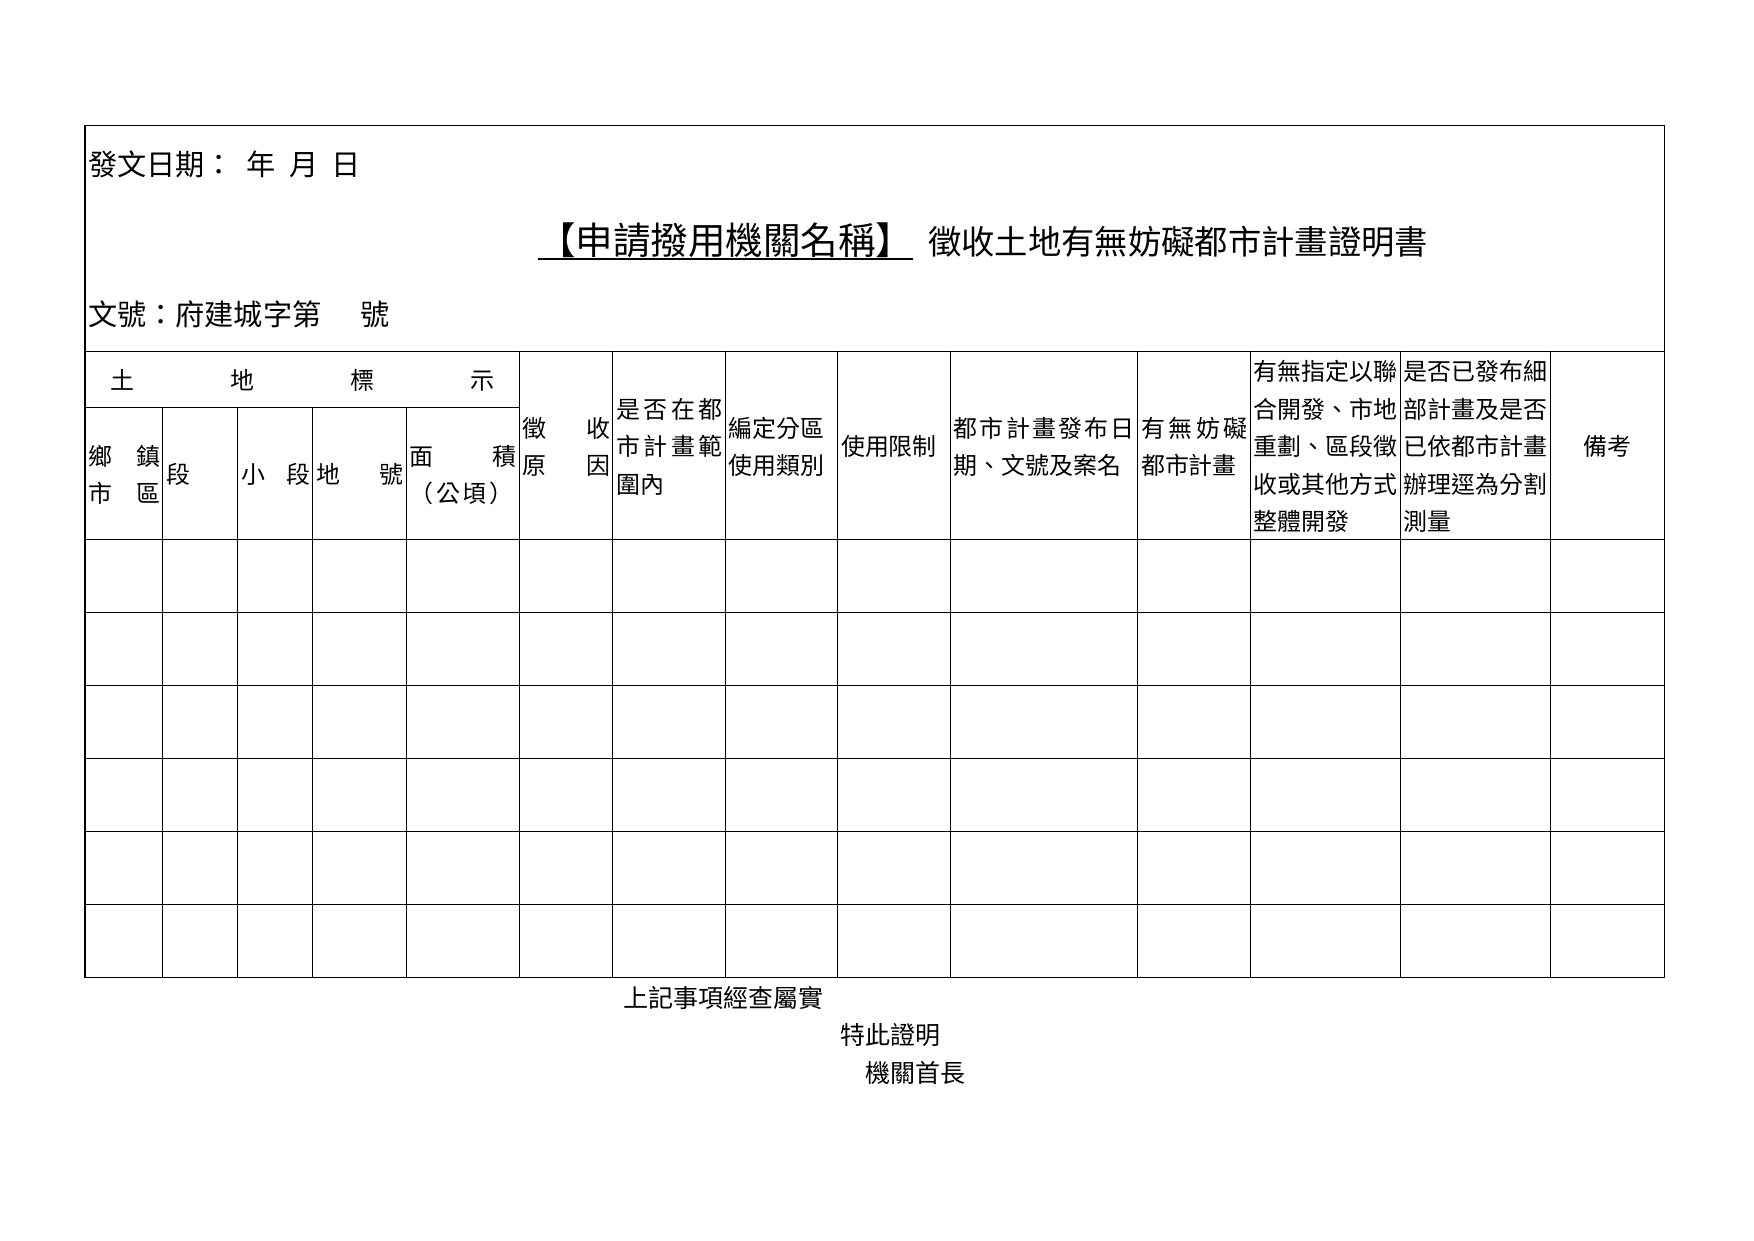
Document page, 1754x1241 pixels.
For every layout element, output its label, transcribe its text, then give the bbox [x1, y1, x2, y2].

table_cell [951, 686, 1137, 758]
table_cell [238, 759, 312, 831]
table_cell [613, 832, 725, 904]
table_cell 小段 [238, 408, 312, 539]
table_cell [407, 759, 519, 831]
table_cell [1401, 759, 1550, 831]
table_cell [726, 832, 837, 904]
table_cell [407, 832, 519, 904]
table_cell [613, 540, 725, 612]
table_cell [838, 613, 950, 685]
table_cell 徵收 原因 [520, 352, 612, 539]
table_cell [951, 540, 1137, 612]
table_cell [1401, 686, 1550, 758]
table_cell 使用限制 [838, 352, 950, 539]
table_cell [1551, 905, 1664, 977]
table_cell [86, 540, 162, 612]
table_cell 有無指定以聯合開發、市地重劃、區段徵收或其他方式整體開發 [1251, 352, 1400, 539]
table_cell [1251, 686, 1400, 758]
table_cell [520, 759, 612, 831]
table_cell [86, 759, 162, 831]
table_cell 是否已發布細部計畫及是否已依都市計畫辦理逕為分割測量 [1401, 352, 1550, 539]
table_cell [726, 686, 837, 758]
table_cell [613, 905, 725, 977]
table_cell [951, 832, 1137, 904]
table_cell [613, 686, 725, 758]
table_cell 鄉鎮 市區 [86, 408, 162, 539]
table_cell [520, 686, 612, 758]
table_cell [726, 540, 837, 612]
table_cell [313, 686, 406, 758]
table_header 發文日期： 年 月 日 【申請撥用機關名稱】 徵收土地有無妨礙都市計畫證明書 文號：府建城字第 號 [86, 126, 1664, 351]
table_cell [838, 540, 950, 612]
table_cell [313, 613, 406, 685]
table_cell [1251, 832, 1400, 904]
table_cell [613, 759, 725, 831]
table_cell 地號 [313, 408, 406, 539]
table_cell 編定分區使用類別 [726, 352, 837, 539]
table_cell [86, 905, 162, 977]
table_cell [838, 686, 950, 758]
table_cell [313, 759, 406, 831]
table_cell [1551, 613, 1664, 685]
table_cell [163, 540, 237, 612]
table_cell [1551, 759, 1664, 831]
table_cell [1251, 540, 1400, 612]
table_cell [1251, 905, 1400, 977]
table_cell [163, 613, 237, 685]
table_cell [86, 832, 162, 904]
table_cell [726, 759, 837, 831]
table_cell [407, 686, 519, 758]
table_cell 備考 [1551, 352, 1664, 539]
table_cell [163, 832, 237, 904]
table_cell 都市計畫發布日期、文號及案名 [951, 352, 1137, 539]
table_cell [313, 540, 406, 612]
text 機關首長 [89, 1053, 1359, 1090]
table_cell [407, 905, 519, 977]
table_cell [1138, 832, 1250, 904]
table_cell [838, 759, 950, 831]
table_cell [163, 686, 237, 758]
text 特此證明 [89, 1015, 1359, 1053]
table_cell [951, 613, 1137, 685]
table_cell 土 地 標 示 [86, 352, 519, 407]
table_cell [238, 832, 312, 904]
table_cell [407, 540, 519, 612]
table_cell [1138, 759, 1250, 831]
table_cell [951, 905, 1137, 977]
table_cell [313, 905, 406, 977]
table_cell [86, 613, 162, 685]
table_cell [726, 613, 837, 685]
table_cell [838, 832, 950, 904]
table_cell [951, 759, 1137, 831]
table_cell 是否在都市計畫範圍內 [613, 352, 725, 539]
table_cell [1551, 832, 1664, 904]
table_cell [726, 905, 837, 977]
table_cell [238, 613, 312, 685]
table_cell [1138, 686, 1250, 758]
table_cell [520, 905, 612, 977]
table_cell [520, 613, 612, 685]
table_cell [1251, 759, 1400, 831]
table_cell [1401, 540, 1550, 612]
table_cell 有無妨礙都市計畫 [1138, 352, 1250, 539]
table_cell [238, 905, 312, 977]
table_cell [1251, 613, 1400, 685]
table_cell [520, 832, 612, 904]
table_cell 段 [163, 408, 237, 539]
table_cell [520, 540, 612, 612]
table_cell [238, 686, 312, 758]
table_cell [86, 686, 162, 758]
table_cell [1401, 905, 1550, 977]
table_cell [838, 905, 950, 977]
table_cell [613, 613, 725, 685]
table_cell [1551, 540, 1664, 612]
table_cell [1138, 905, 1250, 977]
table_cell [1401, 832, 1550, 904]
table_cell [1138, 540, 1250, 612]
table_cell [1401, 613, 1550, 685]
table_cell [163, 759, 237, 831]
table_cell [163, 905, 237, 977]
text 上記事項經查屬實 [89, 978, 1359, 1015]
table_cell [1138, 613, 1250, 685]
table_cell 面積 （公頃） [407, 408, 519, 539]
table_cell [1551, 686, 1664, 758]
table_cell [313, 832, 406, 904]
table_cell [407, 613, 519, 685]
table_cell [238, 540, 312, 612]
